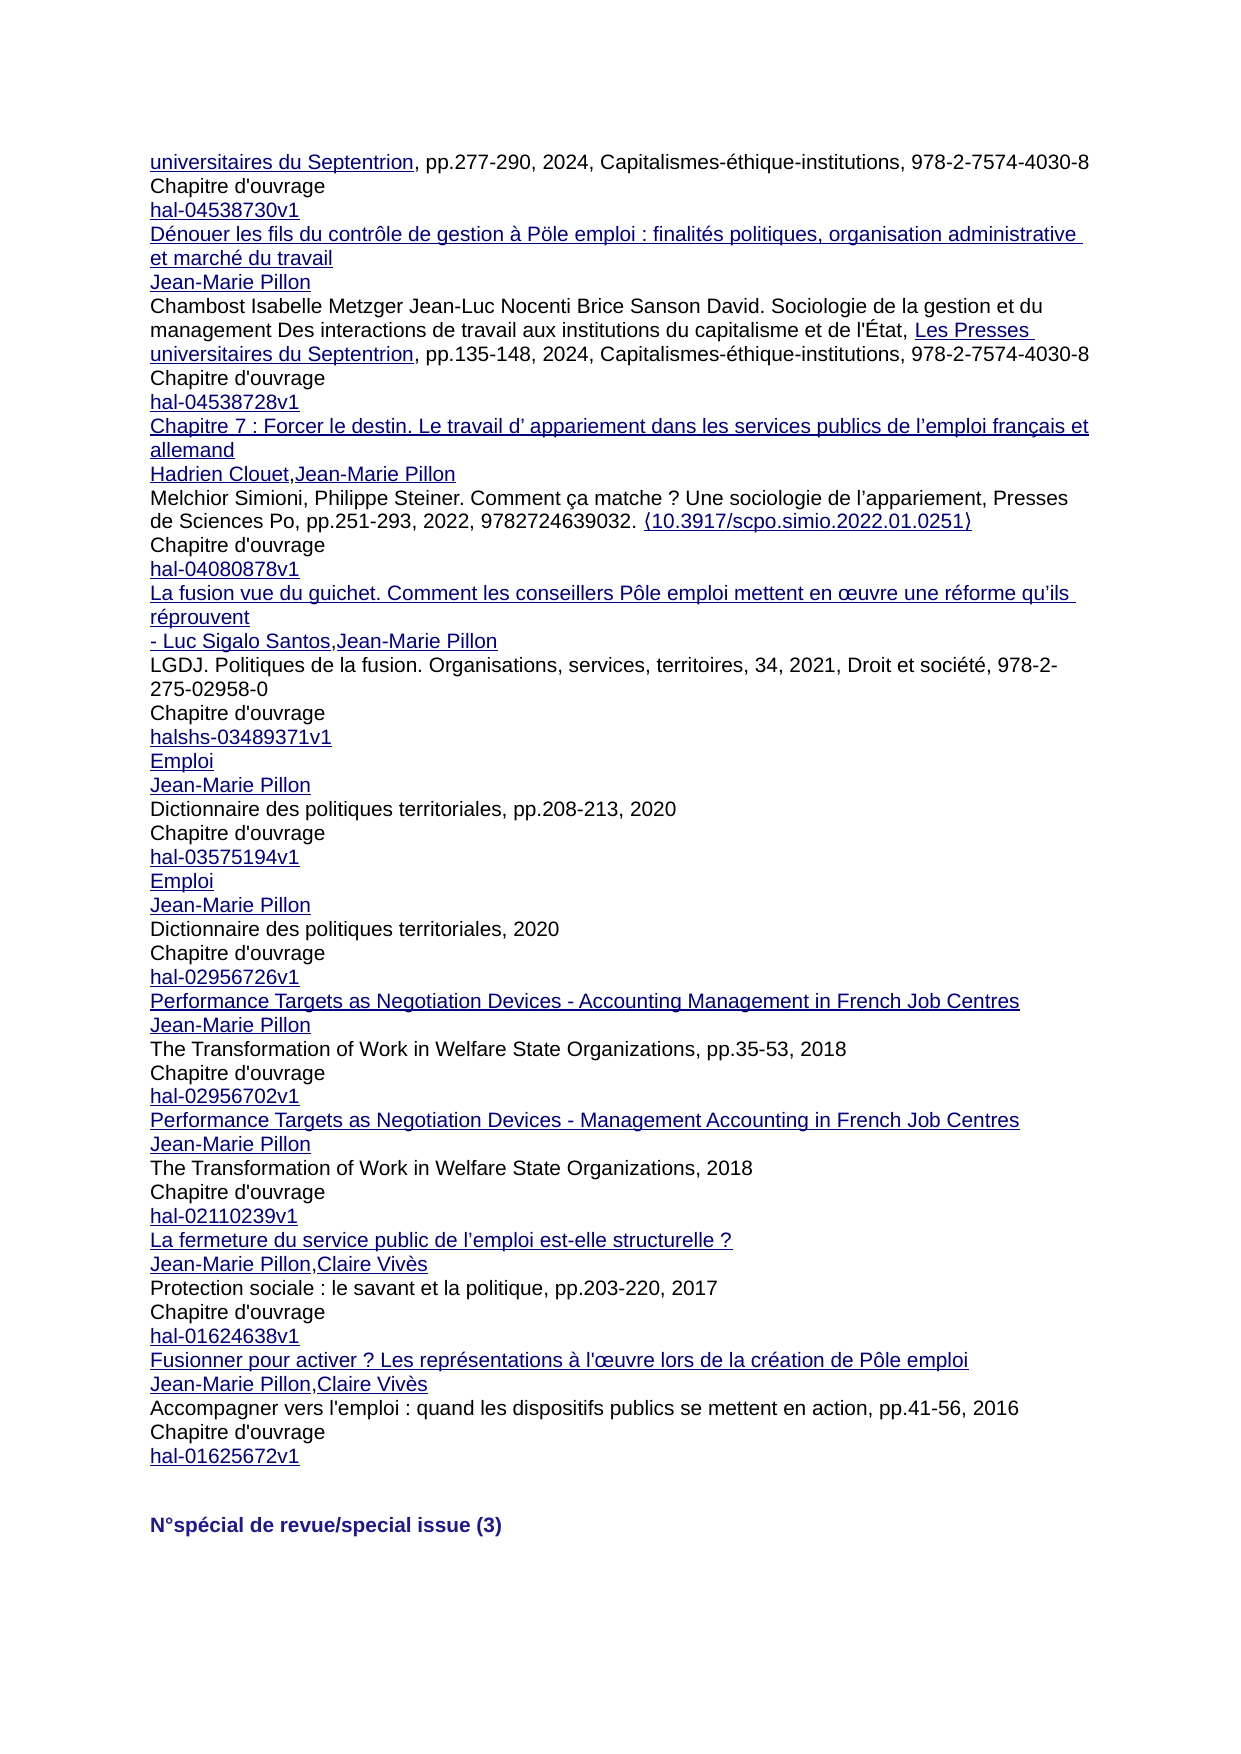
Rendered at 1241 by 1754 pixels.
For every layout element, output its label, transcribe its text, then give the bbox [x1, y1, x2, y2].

table_cell Dénouer les fils du contrôle de gestion à Pöle emploi : finalités politiques, organisation administrative et marché du travail Jean-Marie Pillon Chambost Isabelle Metzger Jean-Luc Nocenti Brice Sanson David. Sociologie de la gestion et du management Des interactions de travail aux institutions du capitalisme et de l'État, Les Presses universitaires du Septentrion, pp.135-148, 2024, Capitalismes-éthique-institutions, 978-2-7574-4030-8 Chapitre d'ouvrage hal-04538728v1 [150, 222, 1090, 413]
table_cell Performance Targets as Negotiation Devices - Management Accounting in French Job Centres Jean-Marie Pillon The Transformation of Work in Welfare State Organizations, 2018 Chapitre d'ouvrage hal-02110239v1 [150, 1108, 1090, 1228]
subtitle N°spécial de revue/special issue (3) [150, 1512, 1090, 1536]
table_cell Emploi Jean-Marie Pillon Dictionnaire des politiques territoriales, pp.208-213, 2020 Chapitre d'ouvrage hal-03575194v1 [150, 749, 1090, 869]
table_cell La fermeture du service public de l’emploi est-elle structurelle ? Jean-Marie Pillon,Claire Vivès Protection sociale : le savant et la politique, pp.203-220, 2017 Chapitre d'ouvrage hal-01624638v1 [150, 1228, 1090, 1348]
table_cell Performance Targets as Negotiation Devices - Accounting Management in French Job Centres Jean-Marie Pillon The Transformation of Work in Welfare State Organizations, pp.35-53, 2018 Chapitre d'ouvrage hal-02956702v1 [150, 989, 1090, 1108]
table_cell Chapitre 7 : Forcer le destin. Le travail d’ appariement dans les services publics de l’emploi français et allemand Hadrien Clouet,Jean-Marie Pillon Melchior Simioni, Philippe Steiner. Comment ça matche ? Une sociologie de l’appariement, Presses de Sciences Po, pp.251-293, 2022, 9782724639032. ⟨10.3917/scpo.simio.2022.01.0251⟩ Chapitre d'ouvrage hal-04080878v1 [150, 414, 1090, 581]
table_cell Emploi Jean-Marie Pillon Dictionnaire des politiques territoriales, 2020 Chapitre d'ouvrage hal-02956726v1 [150, 869, 1090, 988]
table_cell La fusion vue du guichet. Comment les conseillers Pôle emploi mettent en œuvre une réforme qu’ils réprouvent - Luc Sigalo Santos,Jean-Marie Pillon LGDJ. Politiques de la fusion. Organisations, services, territoires, 34, 2021, Droit et société, 978-2-275-02958-0 Chapitre d'ouvrage halshs-03489371v1 [150, 581, 1090, 749]
table_cell universitaires du Septentrion, pp.277-290, 2024, Capitalismes-éthique-institutions, 978-2-7574-4030-8 Chapitre d'ouvrage hal-04538730v1 [150, 150, 1090, 222]
table_cell Fusionner pour activer ? Les représentations à l'œuvre lors de la création de Pôle emploi Jean-Marie Pillon,Claire Vivès Accompagner vers l'emploi : quand les dispositifs publics se mettent en action, pp.41-56, 2016 Chapitre d'ouvrage hal-01625672v1 [150, 1348, 1090, 1468]
